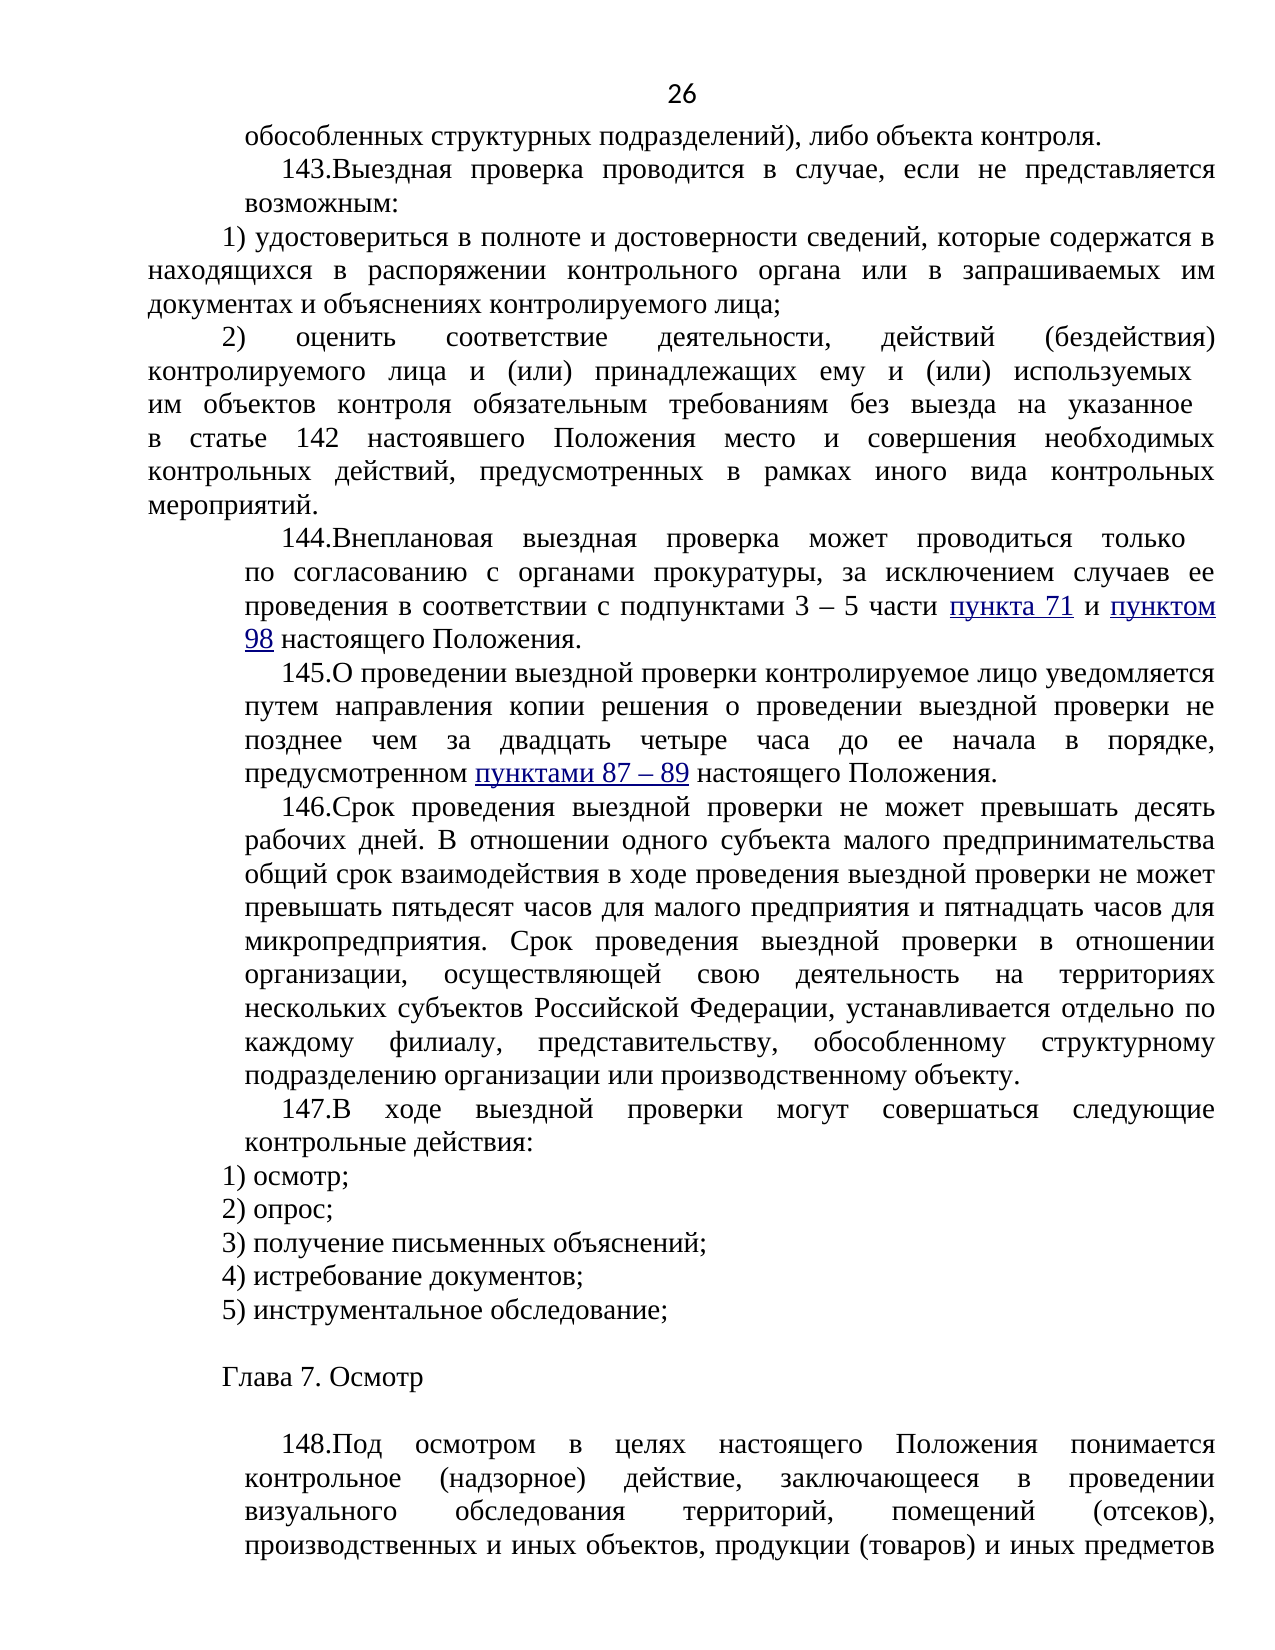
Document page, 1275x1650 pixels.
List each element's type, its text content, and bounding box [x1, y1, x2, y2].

list Срок проведения выездной проверки не может превышать десять рабочих дней. В отношении одного субъекта малого предпринимательства общий срок взаимодействия в ходе проведения выездной проверки не может превышать пятьдесят часов для малого предприятия и пятнадцать часов для микропредприятия. Срок проведения выездной проверки в отношении организации, осуществляющей свою деятельность на территориях нескольких субъектов Российской Федерации, устанавливается отдельно по каждому филиалу, представительству, обособленному структурному подразделению организации или производственному объекту. [207, 789, 1216, 1091]
list Выездная проверка проводится в случае, если не представляется возможным: [207, 152, 1216, 219]
text 5) инструментальное обследование; [148, 1292, 1216, 1326]
text 2) оценить соответствие деятельности, действий (бездействия) контролируемого лица и (или) принадлежащих ему и (или) используемых им объектов контроля обязательным требованиям без выезда на указанное в статье 142 настоявшего Положения место и совершения необходимых контрольных действий, предусмотренных в рамках иного вида контрольных мероприятий. [148, 319, 1216, 521]
text 1) осмотр; [148, 1158, 1216, 1191]
text 4) истребование документов; [148, 1258, 1216, 1292]
text 2) опрос; [148, 1191, 1216, 1225]
list Под осмотром в целях настоящего Положения понимается контрольное (надзорное) действие, заключающееся в проведении визуального обследования территорий, помещений (отсеков), производственных и иных объектов, продукции (товаров) и иных предметов [207, 1426, 1216, 1560]
text Глава 7. Осмотр [148, 1359, 1216, 1393]
list О проведении выездной проверки контролируемое лицо уведомляется путем направления копии решения о проведении выездной проверки не позднее чем за двадцать четыре часа до ее начала в порядке, предусмотренном пунктами 87 – 89 настоящего Положения. [207, 655, 1216, 789]
list В ходе выездной проверки могут совершаться следующие контрольные действия: [207, 1091, 1216, 1158]
text 1) удостовериться в полноте и достоверности сведений, которые содержатся в находящихся в распоряжении контрольного органа или в запрашиваемых им документах и объяснениях контролируемого лица; [148, 219, 1216, 319]
text 3) получение письменных объяснений; [148, 1225, 1216, 1258]
list Внеплановая выездная проверка может проводиться только по согласованию с органами прокуратуры, за исключением случаев ее проведения в соответствии с подпунктами 3 – 5 части пункта 71 и пунктом 98 настоящего Положения. [207, 521, 1216, 655]
list обособленных структурных подразделений), либо объекта контроля. [207, 118, 1216, 152]
